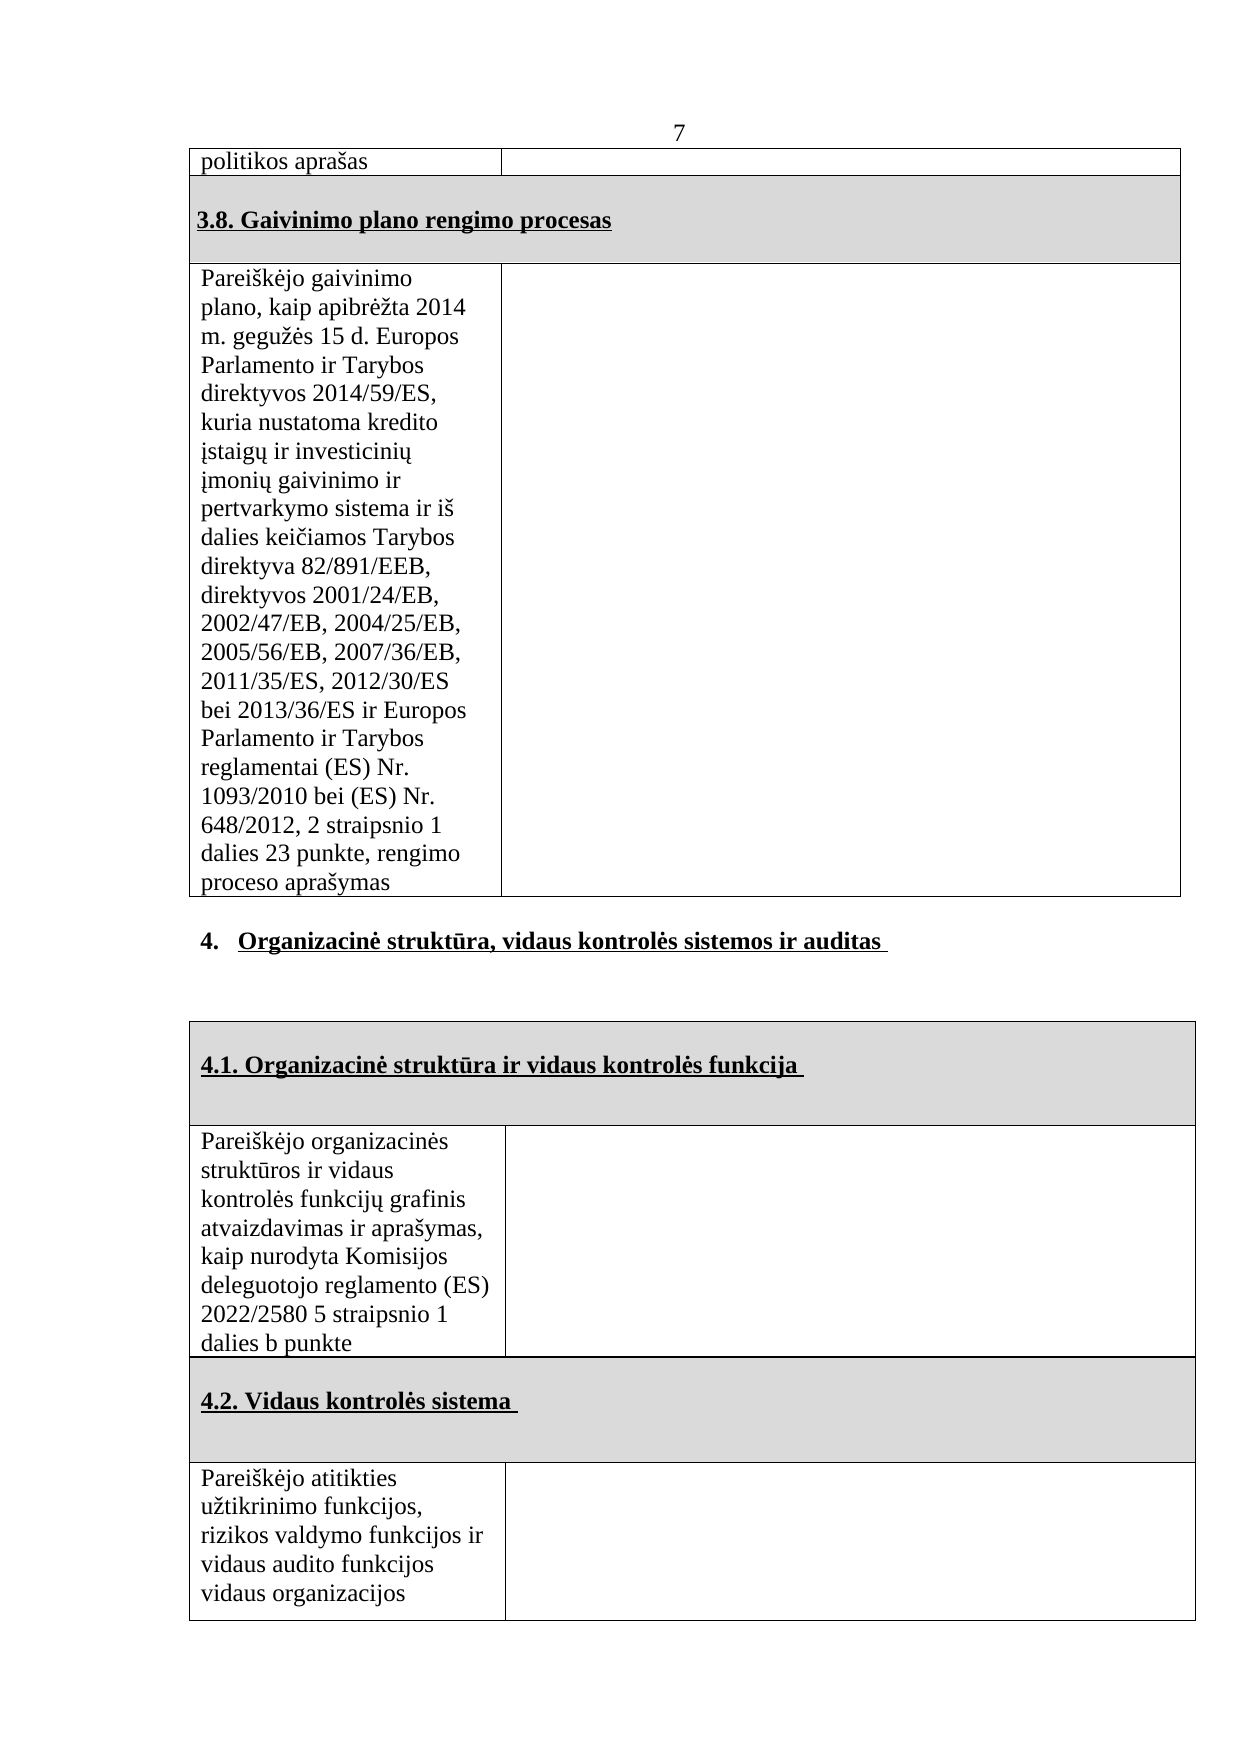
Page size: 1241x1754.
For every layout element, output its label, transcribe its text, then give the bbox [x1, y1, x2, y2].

table_cell [506, 1463, 1195, 1620]
table_header 4.1. Organizacinė struktūra ir vidaus kontrolės funkcija [190, 1022, 1195, 1125]
table_cell politikos aprašas [190, 149, 501, 175]
table_cell [506, 1126, 1195, 1356]
table_cell Pareiškėjo atitikties užtikrinimo funkcijos, rizikos valdymo funkcijos ir vidaus audito funkcijos vidaus organizacijos [190, 1463, 505, 1620]
table_cell 4.2. Vidaus kontrolės sistema [190, 1358, 1195, 1462]
table_cell Pareiškėjo organizacinės struktūros ir vidaus kontrolės funkcijų grafinis atvaizdavimas ir aprašymas, kaip nurodyta Komisijos deleguotojo reglamento (ES) 2022/2580 5 straipsnio 1 dalies b punkte [190, 1126, 505, 1356]
table_cell [502, 149, 1180, 175]
table_cell Pareiškėjo gaivinimo plano, kaip apibrėžta 2014 m. gegužės 15 d. Europos Parlamento ir Tarybos direktyvos 2014/59/ES, kuria nustatoma kredito įstaigų ir investicinių įmonių gaivinimo ir pertvarkymo sistema ir iš dalies keičiamos Tarybos direktyva 82/891/EEB, direktyvos 2001/24/EB, 2002/47/EB, 2004/25/EB, 2005/56/EB, 2007/36/EB, 2011/35/ES, 2012/30/ES bei 2013/36/ES ir Europos Parlamento ir Tarybos reglamentai (ES) Nr. 1093/2010 bei (ES) Nr. 648/2012, 2 straipsnio 1 dalies 23 punkte, rengimo proceso aprašymas [190, 264, 501, 896]
table_cell [502, 264, 1180, 896]
text 4. Organizacinė struktūra, vidaus kontrolės sistemos ir auditas [200, 926, 1081, 954]
table_cell 3.8. Gaivinimo plano rengimo procesas [190, 176, 1180, 262]
